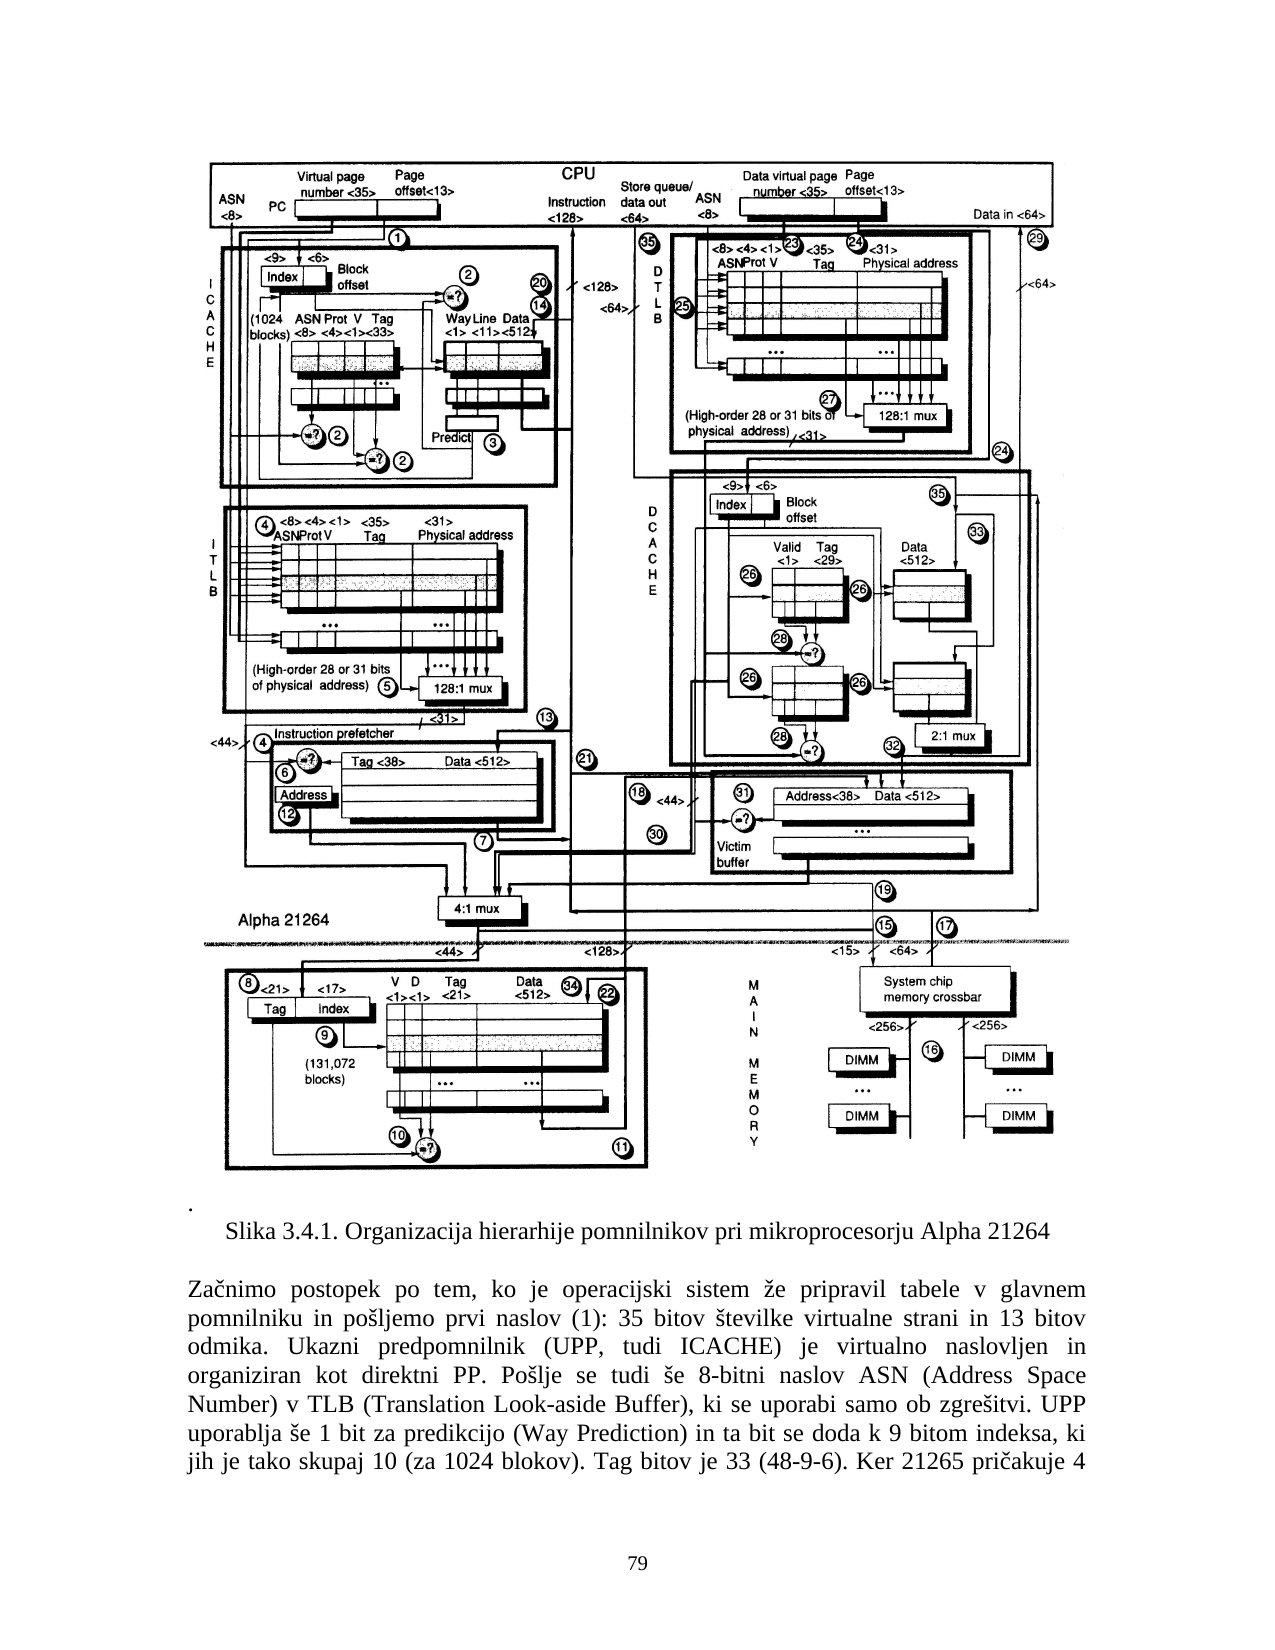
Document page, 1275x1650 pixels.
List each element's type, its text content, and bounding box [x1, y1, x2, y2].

picture [204, 159, 1070, 1179]
text Slika 3.4.1. Organizacija hierarhije pomnilnikov pri mikroprocesorju Alpha 21264 [187, 1216, 1087, 1245]
text . [187, 150, 1087, 1216]
text Začnimo postopek po tem, ko je operacijski sistem že pripravil tabele v glavnem pomnilniku in pošljemo prvi naslov (1): 35 bitov številke virtualne strani in 13 bitov odmika. Ukazni predpomnilnik (UPP, tudi ICACHE) je virtualno naslovljen in organiziran kot direktni PP. Pošlje se tudi še 8-bitni naslov ASN (Address Space Number) v TLB (Translation Look-aside Buffer), ki se uporabi samo ob zgrešitvi. UPP uporablja še 1 bit za predikcijo (Way Prediction) in ta bit se doda k 9 bitom indeksa, ki jih je tako skupaj 10 (za 1024 blokov). Tag bitov je 33 (48-9-6). Ker 21265 pričakuje 4 [187, 1274, 1087, 1475]
